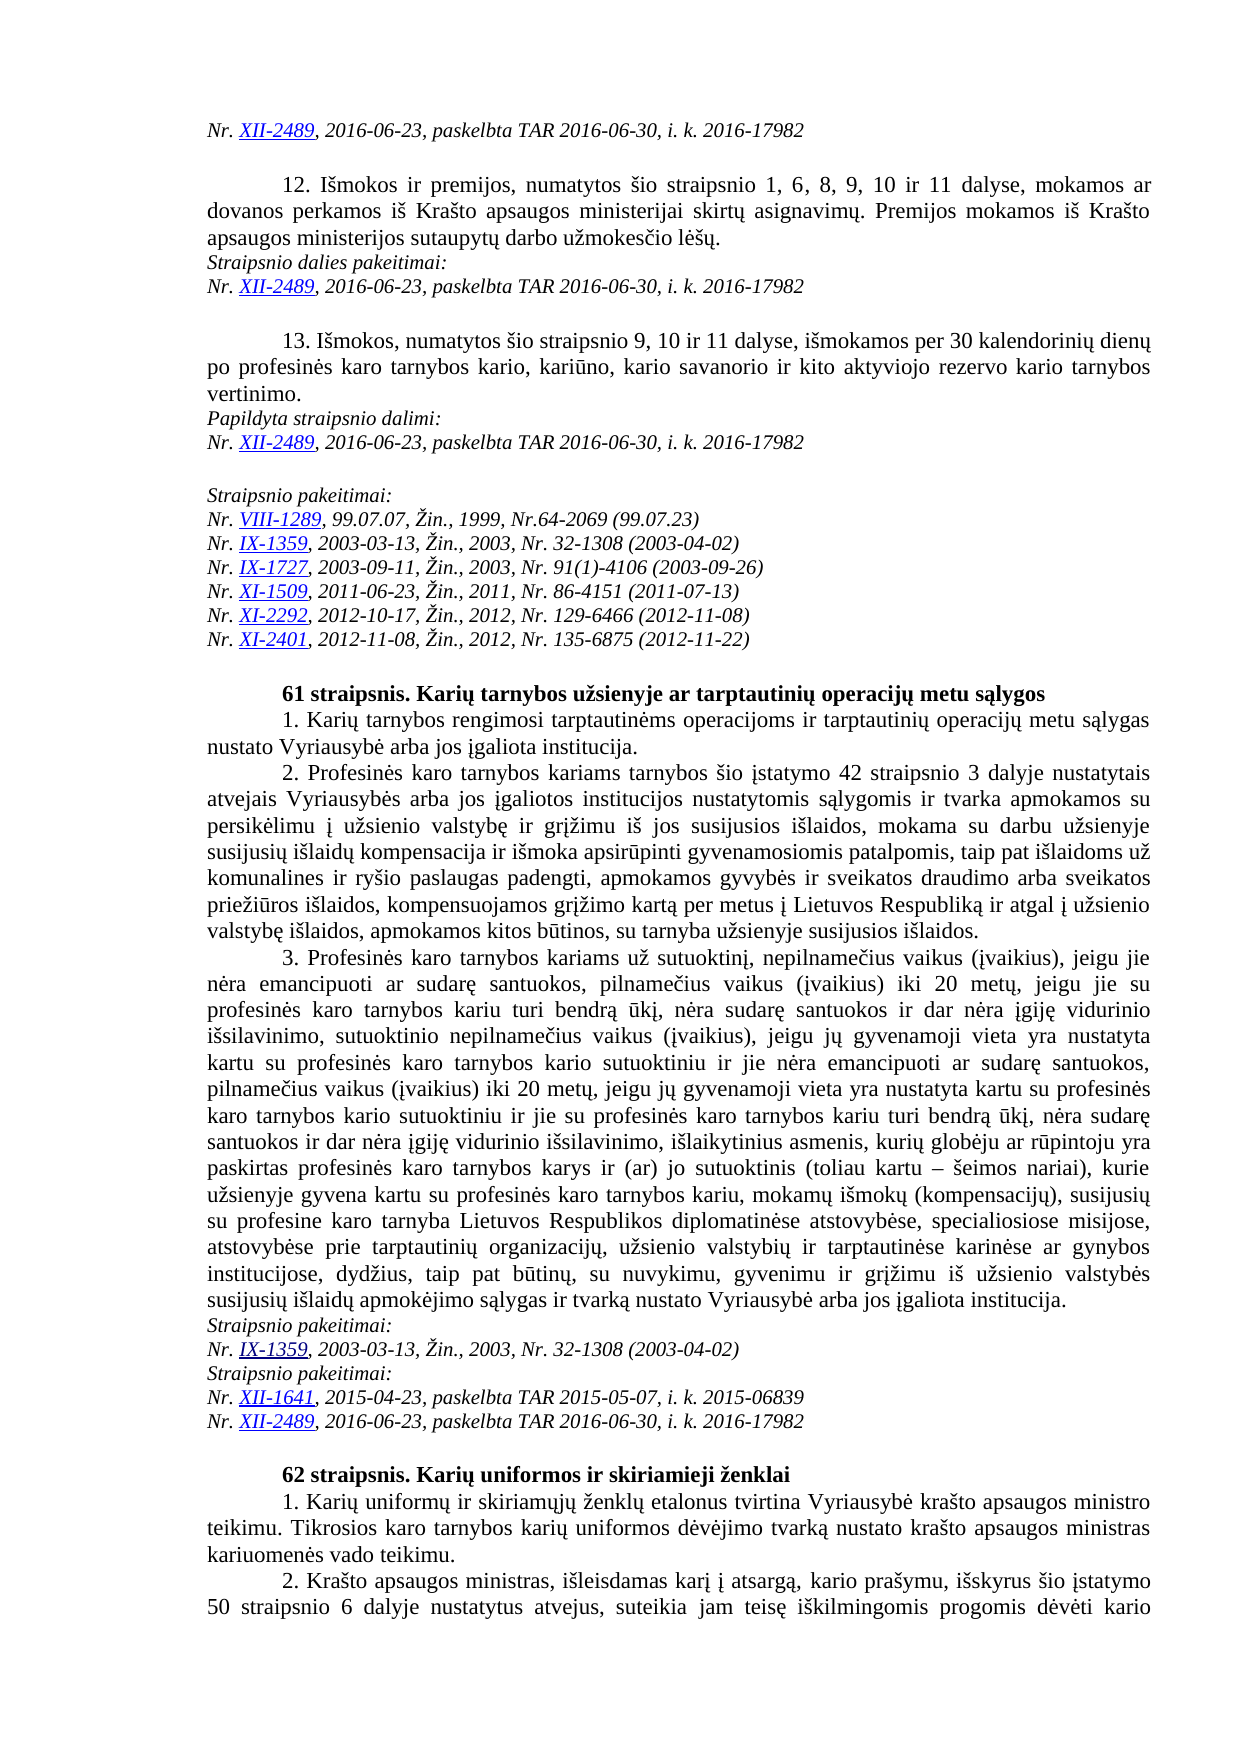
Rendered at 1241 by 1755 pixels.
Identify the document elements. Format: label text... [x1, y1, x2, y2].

text Nr. VIII-1289, 99.07.07, Žin., 1999, Nr.64-2069 (99.07.23) [207, 507, 1152, 531]
text 1. Karių uniformų ir skiriamųjų ženklų etalonus tvirtina Vyriausybė krašto apsaugos ministro teikimu. Tikrosios karo tarnybos karių uniformos dėvėjimo tvarką nustato krašto apsaugos ministras kariuomenės vado teikimu. [207, 1488, 1152, 1567]
text 12. Išmokos ir premijos, numatytos šio straipsnio 1, 6, 8, 9, 10 ir 11 dalyse, mokamos ar dovanos perkamos iš Krašto apsaugos ministerijai skirtų asignavimų. Premijos mokamos iš Krašto apsaugos ministerijos sutaupytų darbo užmokesčio lėšų. [207, 171, 1152, 250]
text Nr. XI-1509, 2011-06-23, Žin., 2011, Nr. 86-4151 (2011-07-13) [207, 579, 1152, 603]
text Straipsnio dalies pakeitimai: [207, 250, 1152, 274]
text Nr. XI-2401, 2012-11-08, Žin., 2012, Nr. 135-6875 (2012-11-22) [207, 627, 1152, 651]
text Nr. XII-2489, 2016-06-23, paskelbta TAR 2016-06-30, i. k. 2016-17982 [207, 274, 1152, 298]
text 1. Karių tarnybos rengimosi tarptautinėms operacijoms ir tarptautinių operacijų metu sąlygas nustato Vyriausybė arba jos įgaliota institucija. [207, 706, 1152, 759]
text 13. Išmokos, numatytos šio straipsnio 9, 10 ir 11 dalyse, išmokamos per 30 kalendorinių dienų po profesinės karo tarnybos kario, kariūno, kario savanorio ir kito aktyviojo rezervo kario tarnybos vertinimo. [207, 327, 1152, 406]
text Nr. IX-1359, 2003-03-13, Žin., 2003, Nr. 32-1308 (2003-04-02) [207, 1337, 1152, 1361]
text Nr. XII-1641, 2015-04-23, paskelbta TAR 2015-05-07, i. k. 2015-06839 [207, 1385, 1152, 1409]
text Nr. XII-2489, 2016-06-23, paskelbta TAR 2016-06-30, i. k. 2016-17982 [207, 118, 1152, 142]
text Nr. IX-1727, 2003-09-11, Žin., 2003, Nr. 91(1)-4106 (2003-09-26) [207, 555, 1152, 579]
text 3. Profesinės karo tarnybos kariams už sutuoktinį, nepilnamečius vaikus (įvaikius), jeigu jie nėra emancipuoti ar sudarę santuokos, pilnamečius vaikus (įvaikius) iki 20 metų, jeigu jie su profesinės karo tarnybos kariu turi bendrą ūkį, nėra sudarę santuokos ir dar nėra įgiję vidurinio išsilavinimo, sutuoktinio nepilnamečius vaikus (įvaikius), jeigu jų gyvenamoji vieta yra nustatyta kartu su profesinės karo tarnybos kario sutuoktiniu ir jie nėra emancipuoti ar sudarę santuokos, pilnamečius vaikus (įvaikius) iki 20 metų, jeigu jų gyvenamoji vieta yra nustatyta kartu su profesinės karo tarnybos kario sutuoktiniu ir jie su profesinės karo tarnybos kariu turi bendrą ūkį, nėra sudarę santuokos ir dar nėra įgiję vidurinio išsilavinimo, išlaikytinius asmenis, kurių globėju ar rūpintoju yra paskirtas profesinės karo tarnybos karys ir (ar) jo sutuoktinis (toliau kartu – šeimos nariai), kurie užsienyje gyvena kartu su profesinės karo tarnybos kariu, mokamų išmokų (kompensacijų), susijusių su profesine karo tarnyba Lietuvos Respublikos diplomatinėse atstovybėse, specialiosiose misijose, atstovybėse prie tarptautinių organizacijų, užsienio valstybių ir tarptautinėse karinėse ar gynybos institucijose, dydžius, taip pat būtinų, su nuvykimu, gyvenimu ir grįžimu iš užsienio valstybės susijusių išlaidų apmokėjimo sąlygas ir tvarką nustato Vyriausybė arba jos įgaliota institucija. [207, 943, 1152, 1312]
text Straipsnio pakeitimai: [207, 1312, 1152, 1337]
text Nr. IX-1359, 2003-03-13, Žin., 2003, Nr. 32-1308 (2003-04-02) [207, 531, 1152, 555]
text Nr. XII-2489, 2016-06-23, paskelbta TAR 2016-06-30, i. k. 2016-17982 [207, 1409, 1152, 1433]
text 2. Profesinės karo tarnybos kariams tarnybos šio įstatymo 42 straipsnio 3 dalyje nustatytais atvejais Vyriausybės arba jos įgaliotos institucijos nustatytomis sąlygomis ir tvarka apmokamos su persikėlimu į užsienio valstybę ir grįžimu iš jos susijusios išlaidos, mokama su darbu užsienyje susijusių išlaidų kompensacija ir išmoka apsirūpinti gyvenamosiomis patalpomis, taip pat išlaidoms už komunalines ir ryšio paslaugas padengti, apmokamos gyvybės ir sveikatos draudimo arba sveikatos priežiūros išlaidos, kompensuojamos grįžimo kartą per metus į Lietuvos Respubliką ir atgal į užsienio valstybę išlaidos, apmokamos kitos būtinos, su tarnyba užsienyje susijusios išlaidos. [207, 759, 1152, 943]
text Nr. XI-2292, 2012-10-17, Žin., 2012, Nr. 129-6466 (2012-11-08) [207, 603, 1152, 627]
text 61 straipsnis. Karių tarnybos užsienyje ar tarptautinių operacijų metu sąlygos [207, 680, 1152, 706]
text Straipsnio pakeitimai: [207, 1361, 1152, 1385]
text Nr. XII-2489, 2016-06-23, paskelbta TAR 2016-06-30, i. k. 2016-17982 [207, 430, 1152, 454]
text Papildyta straipsnio dalimi: [207, 406, 1152, 430]
text 2. Krašto apsaugos ministras, išleisdamas karį į atsargą, kario prašymu, išskyrus šio įstatymo 50 straipsnio 6 dalyje nustatytus atvejus, suteikia jam teisę iškilmingomis progomis dėvėti kario [207, 1567, 1152, 1620]
text Straipsnio pakeitimai: [207, 483, 1152, 507]
text 62 straipsnis. Karių uniformos ir skiriamieji ženklai [207, 1462, 1152, 1488]
